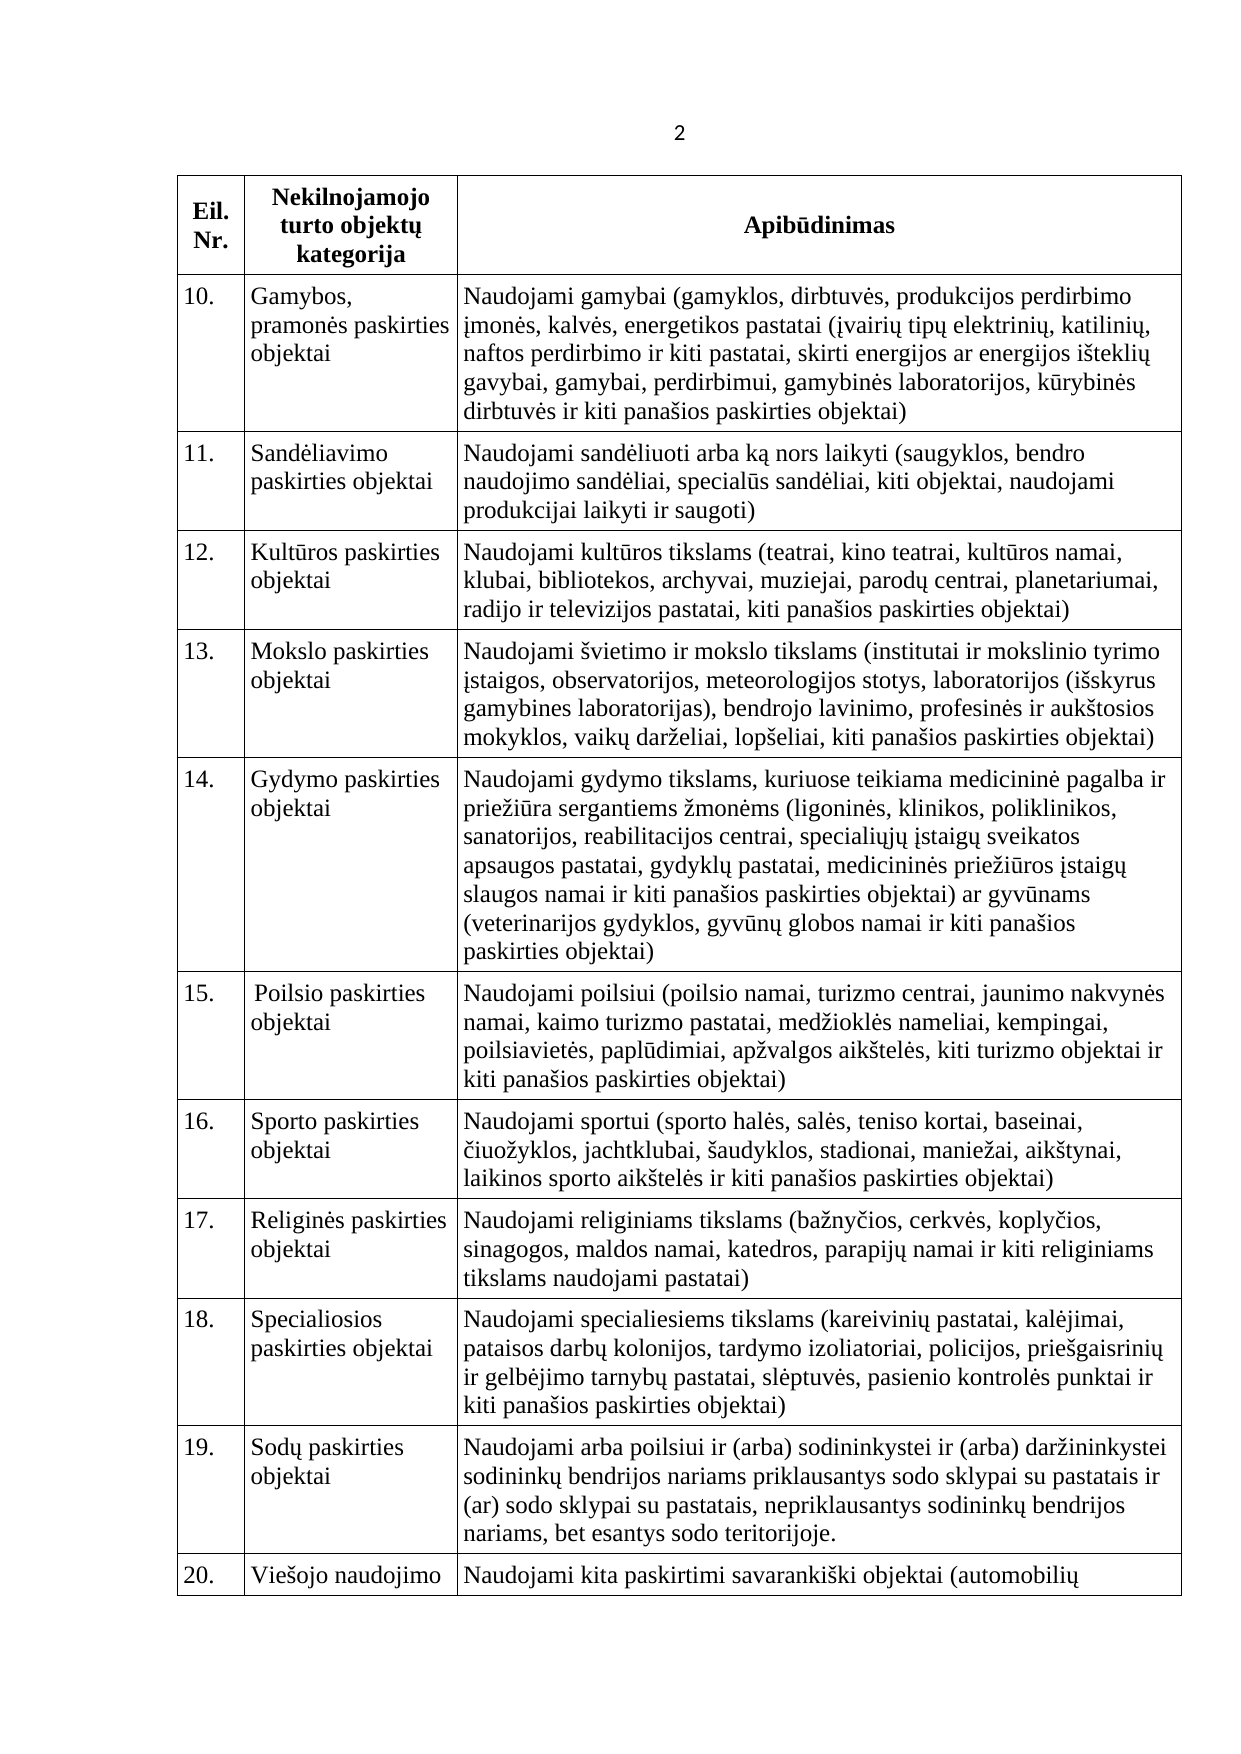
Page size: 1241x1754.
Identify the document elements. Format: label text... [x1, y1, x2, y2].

table_cell Sandėliavimo paskirties objektai [245, 432, 457, 530]
table_cell Gydymo paskirties objektai [245, 758, 457, 971]
table_cell 12. [178, 531, 244, 629]
table_cell 13. [178, 630, 244, 757]
table_cell Naudojami gydymo tikslams, kuriuose teikiama medicininė pagalba ir priežiūra sergantiems žmonėms (ligoninės, klinikos, poliklinikos, sanatorijos, reabilitacijos centrai, specialiųjų įstaigų sveikatos apsaugos pastatai, gydyklų pastatai, medicininės priežiūros įstaigų slaugos namai ir kiti panašios paskirties objektai) ar gyvūnams (veterinarijos gydyklos, gyvūnų globos namai ir kiti panašios paskirties objektai) [458, 758, 1181, 971]
table_header Apibūdinimas [458, 176, 1181, 274]
table_cell Naudojami specialiesiems tikslams (kareivinių pastatai, kalėjimai, pataisos darbų kolonijos, tardymo izoliatoriai, policijos, priešgaisrinių ir gelbėjimo tarnybų pastatai, slėptuvės, pasienio kontrolės punktai ir kiti panašios paskirties objektai) [458, 1299, 1181, 1425]
table_cell Gamybos, pramonės paskirties objektai [245, 275, 457, 431]
table_cell Mokslo paskirties objektai [245, 630, 457, 757]
table_cell 10. [178, 275, 244, 431]
table_cell Specialiosios paskirties objektai [245, 1299, 457, 1425]
table_cell Naudojami arba poilsiui ir (arba) sodininkystei ir (arba) daržininkystei sodininkų bendrijos nariams priklausantys sodo sklypai su pastatais ir (ar) sodo sklypai su pastatais, nepriklausantys sodininkų bendrijos nariams, bet esantys sodo teritorijoje. [458, 1426, 1181, 1553]
table_cell 19. [178, 1426, 244, 1553]
table_cell Naudojami poilsiui (poilsio namai, turizmo centrai, jaunimo nakvynės namai, kaimo turizmo pastatai, medžioklės nameliai, kempingai, poilsiavietės, paplūdimiai, apžvalgos aikštelės, kiti turizmo objektai ir kiti panašios paskirties objektai) [458, 972, 1181, 1099]
table_cell 20. [178, 1554, 244, 1595]
table_cell Naudojami gamybai (gamyklos, dirbtuvės, produkcijos perdirbimo įmonės, kalvės, energetikos pastatai (įvairių tipų elektrinių, katilinių, naftos perdirbimo ir kiti pastatai, skirti energijos ar energijos išteklių gavybai, gamybai, perdirbimui, gamybinės laboratorijos, kūrybinės dirbtuvės ir kiti panašios paskirties objektai) [458, 275, 1181, 431]
table_cell Naudojami kita paskirtimi savarankiški objektai (automobilių [458, 1554, 1181, 1595]
table_cell Naudojami sandėliuoti arba ką nors laikyti (saugyklos, bendro naudojimo sandėliai, specialūs sandėliai, kiti objektai, naudojami produkcijai laikyti ir saugoti) [458, 432, 1181, 530]
table_cell 11. [178, 432, 244, 530]
table_cell 14. [178, 758, 244, 971]
table_cell Kultūros paskirties objektai [245, 531, 457, 629]
table_cell Poilsio paskirties objektai [245, 972, 457, 1099]
table_cell 15. [178, 972, 244, 1099]
table_cell 17. [178, 1199, 244, 1297]
table_header Eil. Nr. [178, 176, 244, 274]
table_cell 16. [178, 1100, 244, 1198]
table_cell Religinės paskirties objektai [245, 1199, 457, 1297]
table_header Nekilnojamojo turto objektų kategorija [245, 176, 457, 274]
table_cell Viešojo naudojimo [245, 1554, 457, 1595]
table_cell Naudojami religiniams tikslams (bažnyčios, cerkvės, koplyčios, sinagogos, maldos namai, katedros, parapijų namai ir kiti religiniams tikslams naudojami pastatai) [458, 1199, 1181, 1297]
table_cell Naudojami kultūros tikslams (teatrai, kino teatrai, kultūros namai, klubai, bibliotekos, archyvai, muziejai, parodų centrai, planetariumai, radijo ir televizijos pastatai, kiti panašios paskirties objektai) [458, 531, 1181, 629]
table_cell Naudojami sportui (sporto halės, salės, teniso kortai, baseinai, čiuožyklos, jachtklubai, šaudyklos, stadionai, maniežai, aikštynai, laikinos sporto aikštelės ir kiti panašios paskirties objektai) [458, 1100, 1181, 1198]
table_cell Sporto paskirties objektai [245, 1100, 457, 1198]
table_cell 18. [178, 1299, 244, 1425]
table_cell Naudojami švietimo ir mokslo tikslams (institutai ir mokslinio tyrimo įstaigos, observatorijos, meteorologijos stotys, laboratorijos (išskyrus gamybines laboratorijas), bendrojo lavinimo, profesinės ir aukštosios mokyklos, vaikų darželiai, lopšeliai, kiti panašios paskirties objektai) [458, 630, 1181, 757]
table_cell Sodų paskirties objektai [245, 1426, 457, 1553]
